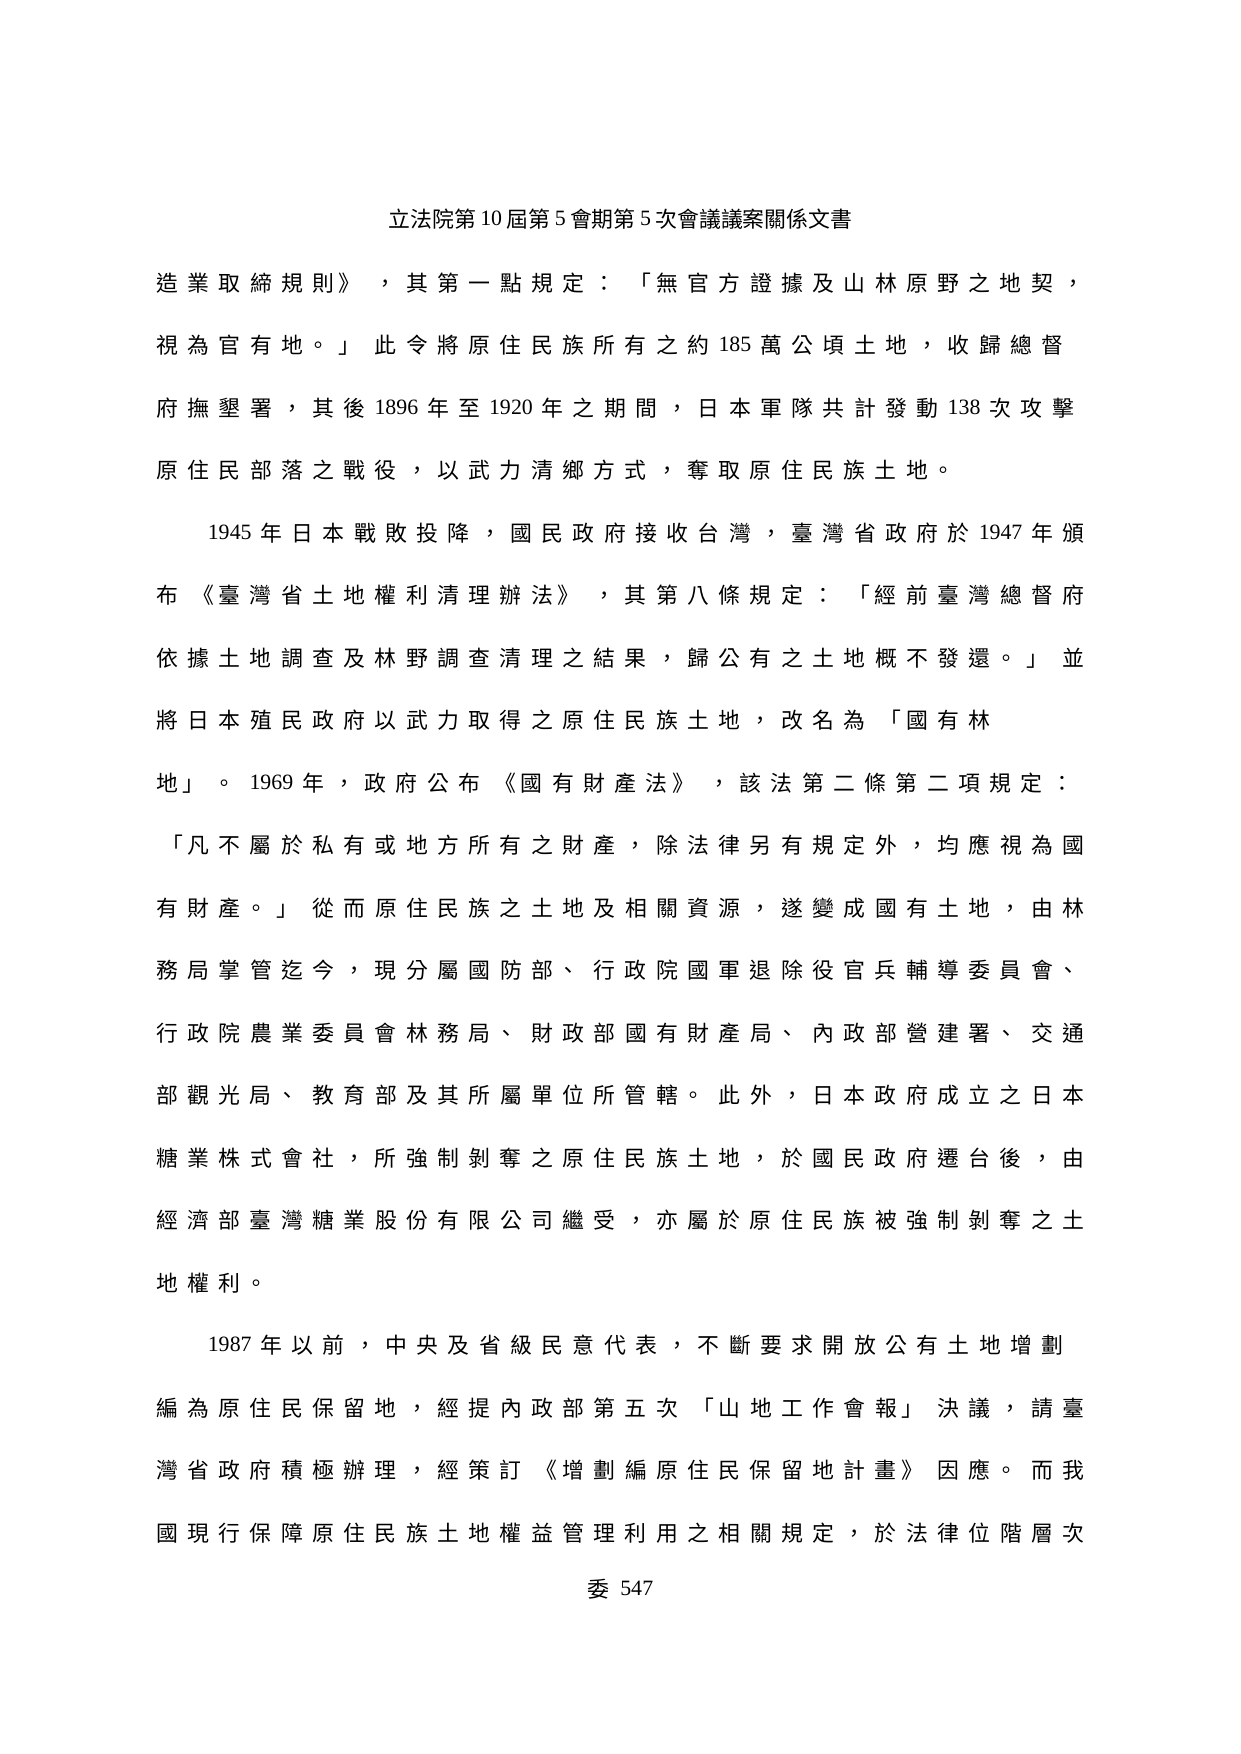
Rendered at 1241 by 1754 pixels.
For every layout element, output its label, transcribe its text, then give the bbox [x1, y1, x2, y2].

text 1987年以前，中央及省級民意代表，不斷要求開放公有土地增劃編為原住民保留地，經提內政部第五次「山地工作會報」決議，請臺灣省政府積極辦理，經策訂《增劃編原住民保留地計畫》因應。而我國現行保障原住民族土地權益管理利用之相關規定，於法律位階層次 [151, 1313, 1089, 1563]
text 1945年日本戰敗投降，國民政府接收台灣，臺灣省政府於1947年頒布《臺灣省土地權利清理辦法》，其第八條規定：「經前臺灣總督府依據土地調查及林野調查清理之結果，歸公有之土地概不發還。」並將日本殖民政府以武力取得之原住民族土地，改名為「國有林地」。1969年，政府公布《國有財產法》，該法第二條第二項規定：「凡不屬於私有或地方所有之財產，除法律另有規定外，均應視為國有財產。」從而原住民族之土地及相關資源，遂變成國有土地，由林務局掌管迄今，現分屬國防部、行政院國軍退除役官兵輔導委員會、行政院農業委員會林務局、財政部國有財產局、內政部營建署、交通部觀光局、教育部及其所屬單位所管轄。此外，日本政府成立之日本糖業株式會社，所強制剝奪之原住民族土地，於國民政府遷台後，由經濟部臺灣糖業股份有限公司繼受，亦屬於原住民族被強制剝奪之土地權利。 [151, 500, 1089, 1313]
text 造業取締規則》，其第一點規定：「無官方證據及山林原野之地契，視為官有地。」此令將原住民族所有之約185萬公頃土地，收歸總督府撫墾署，其後1896年至1920年之期間，日本軍隊共計發動138次攻擊原住民部落之戰役，以武力清鄉方式，奪取原住民族土地。 [151, 250, 1089, 500]
